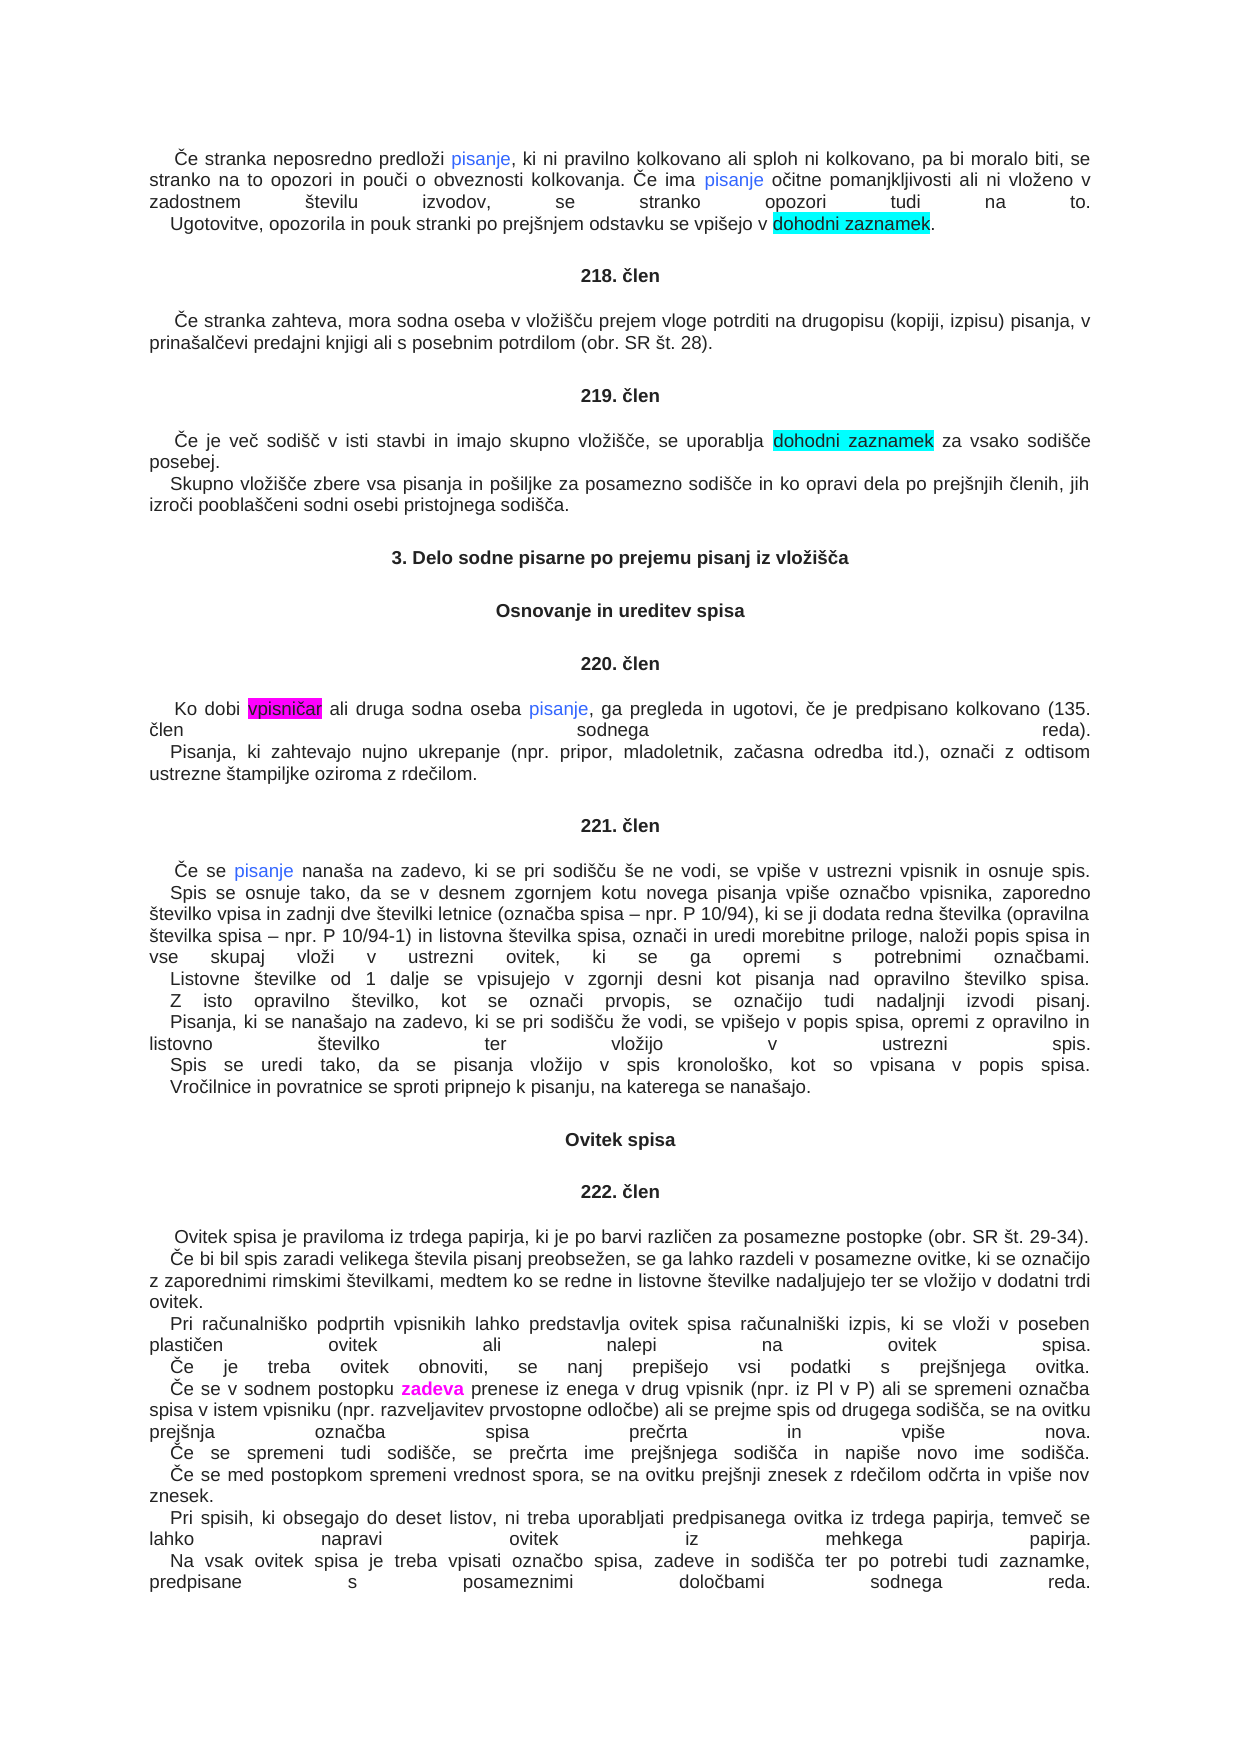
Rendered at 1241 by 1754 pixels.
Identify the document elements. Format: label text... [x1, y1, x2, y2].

text 221. člen [149, 815, 1091, 837]
text Če stranka neposredno predloži pisanje, ki ni pravilno kolkovano ali sploh ni kolkovano, pa bi moralo biti, se stranko na to opozori in pouči o obveznosti kolkovanja. Če ima pisanje očitne pomanjkljivosti ali ni vloženo v zadostnem številu izvodov, se stranko opozori tudi na to. Ugotovitve, opozorila in pouk stranki po prejšnjem odstavku se vpišejo v dohodni zaznamek. [149, 148, 1091, 234]
text 222. člen [149, 1181, 1091, 1203]
text Ko dobi vpisničar ali druga sodna oseba pisanje, ga pregleda in ugotovi, če je predpisano kolkovano (135. člen sodnega reda). Pisanja, ki zahtevajo nujno ukrepanje (npr. pripor, mladoletnik, začasna odredba itd.), označi z odtisom ustrezne štampiljke oziroma z rdečilom. [149, 698, 1091, 784]
text 219. člen [149, 384, 1091, 406]
text Če je več sodišč v isti stavbi in imajo skupno vložišče, se uporablja dohodni zaznamek za vsako sodišče posebej. Skupno vložišče zbere vsa pisanja in pošiljke za posamezno sodišče in ko opravi dela po prejšnjih členih, jih izroči pooblaščeni sodni osebi pristojnega sodišča. [149, 429, 1091, 516]
text Ovitek spisa [149, 1128, 1091, 1150]
text Če stranka zahteva, mora sodna oseba v vložišču prejem vloge potrditi na drugopisu (kopiji, izpisu) pisanja, v prinašalčevi predajni knjigi ali s posebnim potrdilom (obr. SR št. 28). [149, 310, 1091, 353]
text 3. Delo sodne pisarne po prejemu pisanj iz vložišča [149, 547, 1091, 568]
text 218. člen [149, 265, 1091, 287]
text Ovitek spisa je praviloma iz trdega papirja, ki je po barvi različen za posamezne postopke (obr. SR št. 29-34). Če bi bil spis zaradi velikega števila pisanj preobsežen, se ga lahko razdeli v posamezne ovitke, ki se označijo z zaporednimi rimskimi številkami, medtem ko se redne in listovne številke nadaljujejo ter se vložijo v dodatni trdi ovitek. Pri računalniško podprtih vpisnikih lahko predstavlja ovitek spisa računalniški izpis, ki se vloži v poseben plastičen ovitek ali nalepi na ovitek spisa. Če je treba ovitek obnoviti, se nanj prepišejo vsi podatki s prejšnjega ovitka. Če se v sodnem postopku zadeva prenese iz enega v drug vpisnik (npr. iz Pl v P) ali se spremeni označba spisa v istem vpisniku (npr. razveljavitev prvostopne odločbe) ali se prejme spis od drugega sodišča, se na ovitku prejšnja označba spisa prečrta in vpiše nova. Če se spremeni tudi sodišče, se prečrta ime prejšnjega sodišča in napiše novo ime sodišča. Če se med postopkom spremeni vrednost spora, se na ovitku prejšnji znesek z rdečilom odčrta in vpiše nov znesek. Pri spisih, ki obsegajo do deset listov, ni treba uporabljati predpisanega ovitka iz trdega papirja, temveč se lahko napravi ovitek iz mehkega papirja. Na vsak ovitek spisa je treba vpisati označbo spisa, zadeve in sodišča ter po potrebi tudi zaznamke, predpisane s posameznimi določbami sodnega reda. [149, 1226, 1091, 1593]
text 220. člen [149, 653, 1091, 674]
text Če se pisanje nanaša na zadevo, ki se pri sodišču še ne vodi, se vpiše v ustrezni vpisnik in osnuje spis. Spis se osnuje tako, da se v desnem zgornjem kotu novega pisanja vpiše označbo vpisnika, zaporedno številko vpisa in zadnji dve številki letnice (označba spisa – npr. P 10/94), ki se ji dodata redna številka (opravilna številka spisa – npr. P 10/94-1) in listovna številka spisa, označi in uredi morebitne priloge, naloži popis spisa in vse skupaj vloži v ustrezni ovitek, ki se ga opremi s potrebnimi označbami. Listovne številke od 1 dalje se vpisujejo v zgornji desni kot pisanja nad opravilno številko spisa. Z isto opravilno številko, kot se označi prvopis, se označijo tudi nadaljnji izvodi pisanj. Pisanja, ki se nanašajo na zadevo, ki se pri sodišču že vodi, se vpišejo v popis spisa, opremi z opravilno in listovno številko ter vložijo v ustrezni spis. Spis se uredi tako, da se pisanja vložijo v spis kronološko, kot so vpisana v popis spisa. Vročilnice in povratnice se sproti pripnejo k pisanju, na katerega se nanašajo. [149, 860, 1091, 1097]
text Osnovanje in ureditev spisa [149, 600, 1091, 621]
